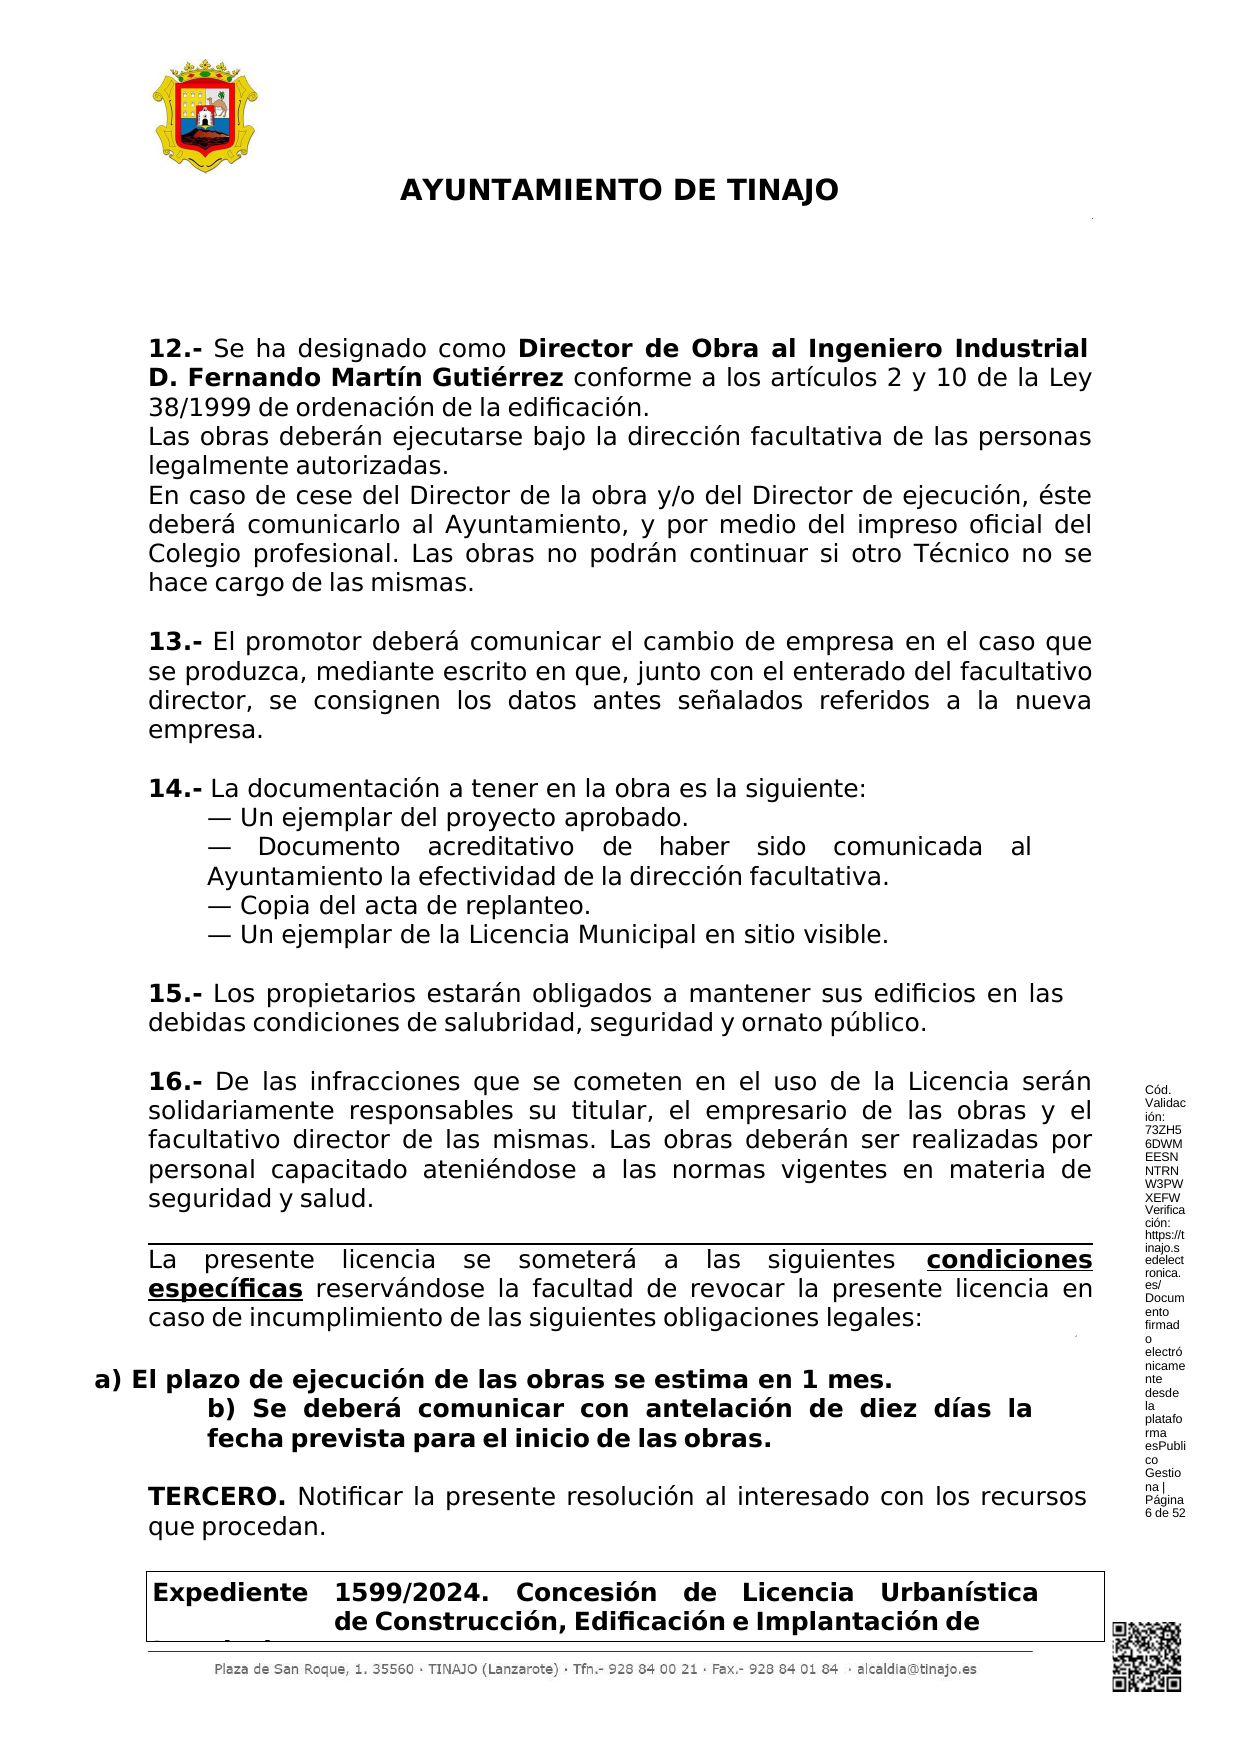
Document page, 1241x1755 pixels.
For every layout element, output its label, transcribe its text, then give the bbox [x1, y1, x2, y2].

list El plazo de ejecución de las obras se estima en 1 mes. [94, 1365, 1124, 1394]
text TERCERO. Notificar la presente resolución al interesado con los recursos que procedan. [148, 1482, 1093, 1541]
text Documento firmado electrónicamente desde la plataforma esPublico Gestiona | Página 6 de 52 [1145, 1292, 1186, 1521]
list Un ejemplar del proyecto aprobado. [207, 803, 1124, 832]
text 12.- Se ha designado como Director de Obra al Ingeniero Industrial [148, 334, 1124, 363]
text Cód. Validación: 73ZH56DWMEESNNTRNW3PWXEFW [1145, 1084, 1186, 1205]
text La presente licencia se someterá a las siguientes condiciones específicas reservándose la facultad de revocar la presente licencia en caso de incumplimiento de las siguientes obligaciones legales: [148, 1245, 1093, 1332]
text 16.- De las infracciones que se cometen en el uso de la Licencia serán solidariamente responsables su titular, el empresario de las obras y el facultativo director de las mismas. Las obras deberán ser realizadas por personal capacitado ateniéndose a las normas vigentes en materia de seguridad y salud. [148, 1067, 1092, 1213]
text Verificación: https://tinajo.sedelectronica.es/ [1145, 1205, 1186, 1292]
list Se deberá comunicar con antelación de diez días la fecha prevista para el inicio de las obras. [207, 1394, 1033, 1453]
text 14.- La documentación a tener en la obra es la siguiente: [148, 774, 1124, 803]
text En caso de cese del Director de la obra y/o del Director de ejecución, éste deberá comunicarlo al Ayuntamiento, y por medio del impreso oficial del Colegio profesional. Las obras no podrán continuar si otro Técnico no se hace cargo de las mismas. [148, 481, 1092, 598]
text Expediente 1599/2024. Concesión de Licencia Urbanística de Construcción, Edificación e Implantación de Instalaciones [152, 1578, 1099, 1641]
text 15.- Los propietarios estarán obligados a mantener sus edificios en las debidas condiciones de salubridad, seguridad y ornato público. [148, 979, 1093, 1038]
list Un ejemplar de la Licencia Municipal en sitio visible. [207, 920, 1124, 950]
list Documento acreditativo de haber sido comunicada al Ayuntamiento la efectividad de la dirección facultativa. [207, 832, 1033, 891]
text D. Fernando Martín Gutiérrez conforme a los artículos 2 y 10 de la Ley 38/1999 de ordenación de la edificación. [148, 363, 1092, 422]
text Las obras deberán ejecutarse bajo la dirección facultativa de las personas legalmente autorizadas. [148, 422, 1092, 481]
list Copia del acta de replanteo. [207, 891, 1124, 920]
text 13.- El promotor deberá comunicar el cambio de empresa en el caso que se produzca, mediante escrito en que, junto con el enterado del facultativo director, se consignen los datos antes señalados referidos a la nueva empresa. [148, 627, 1093, 744]
